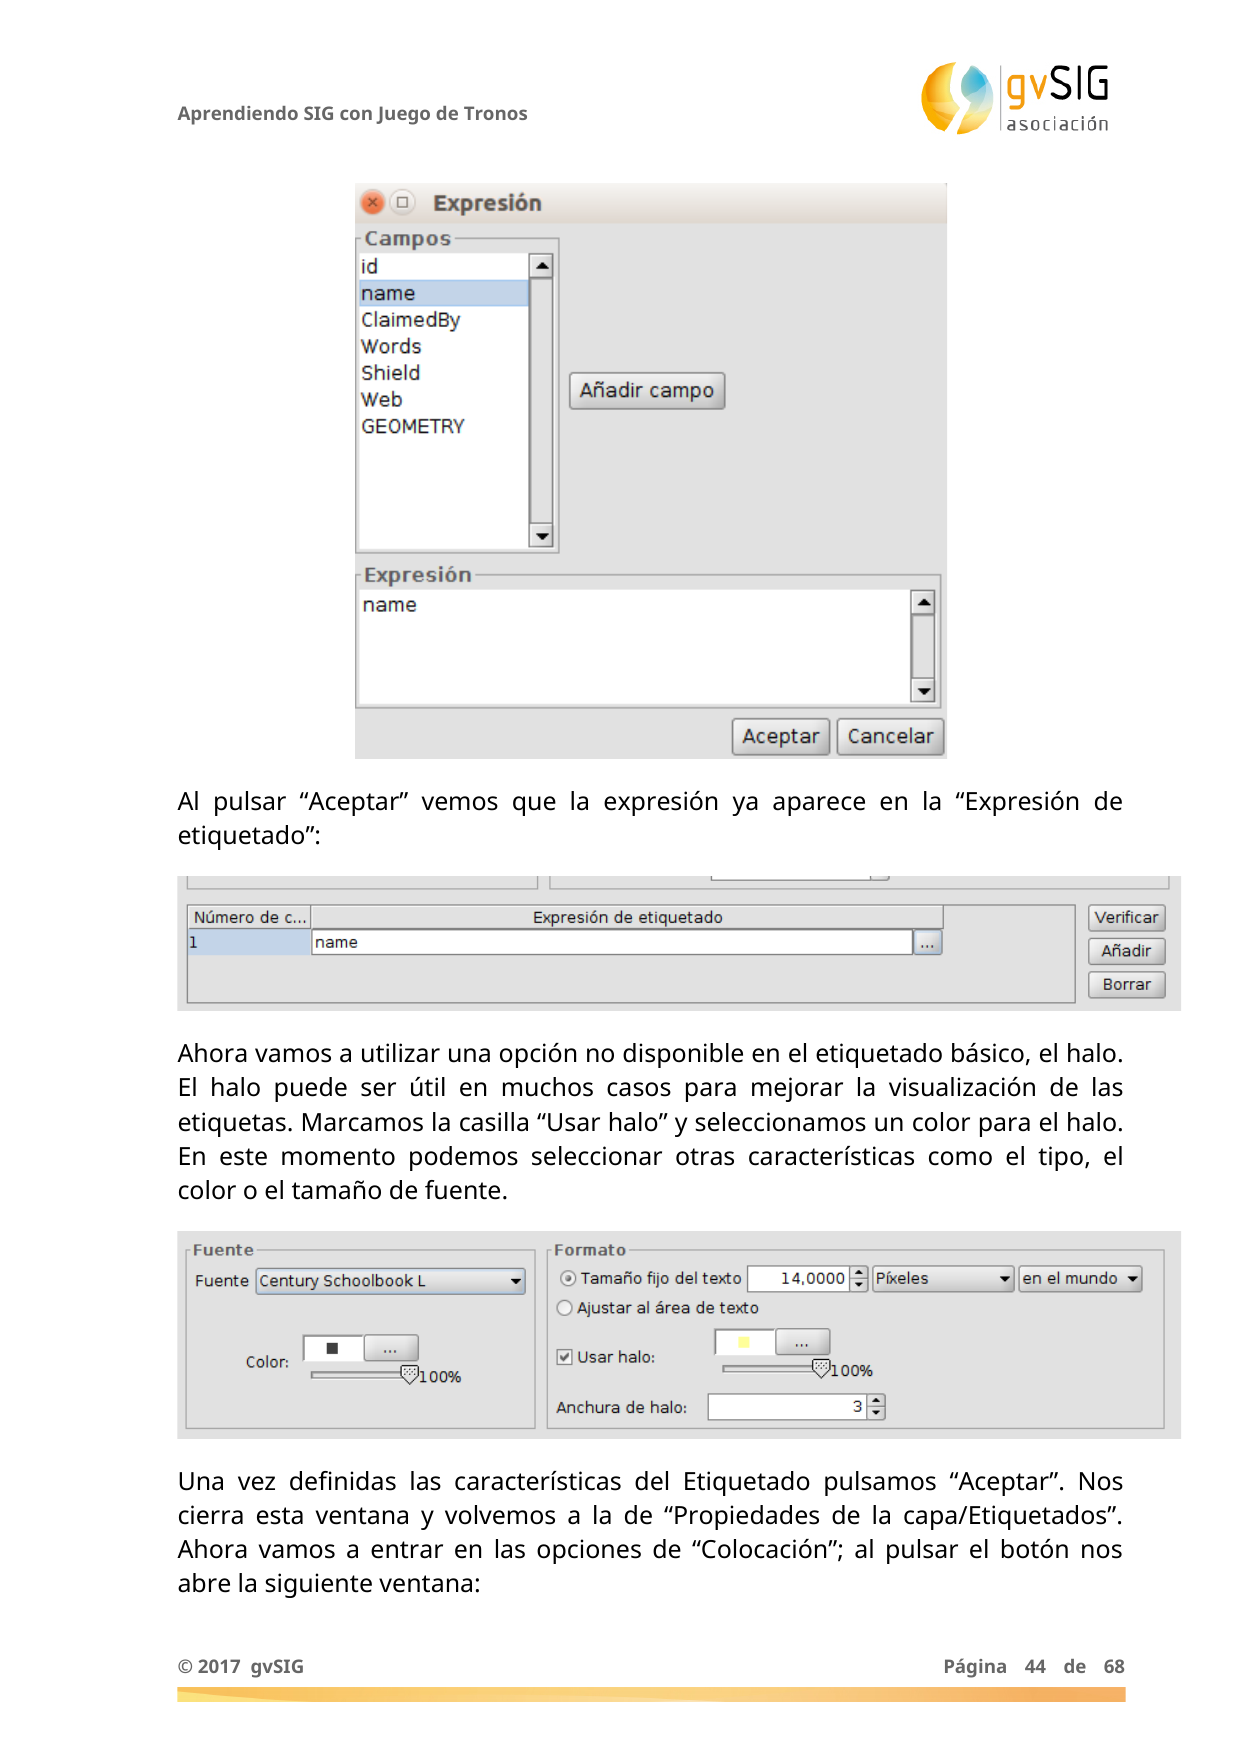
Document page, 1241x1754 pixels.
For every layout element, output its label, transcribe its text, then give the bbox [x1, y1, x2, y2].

picture [177, 1231, 1182, 1439]
picture [902, 47, 1122, 148]
picture [177, 876, 1182, 1011]
text Al pulsar “Aceptar” vemos que la expresión ya aparece en la “Expresión de etiquetado”: [177, 784, 1125, 852]
text Ahora vamos a utilizar una opción no disponible en el etiquetado básico, el halo. El halo puede ser útil en muchos casos para mejorar la visualización de las etiquetas. Marcamos la casilla “Usar halo” y seleccionamos un color para el halo. En este momento podemos seleccionar otras características como el tipo, el color o el tamaño de fuente. [177, 1036, 1125, 1206]
picture [355, 183, 948, 759]
text Una vez definidas las características del Etiquetado pulsamos “Aceptar”. Nos cierra esta ventana y volvemos a la de “Propiedades de la capa/Etiquetados”. Ahora vamos a entrar en las opciones de “Colocación”; al pulsar el botón nos abre la siguiente ventana: [177, 1464, 1125, 1600]
picture [177, 1687, 1126, 1702]
